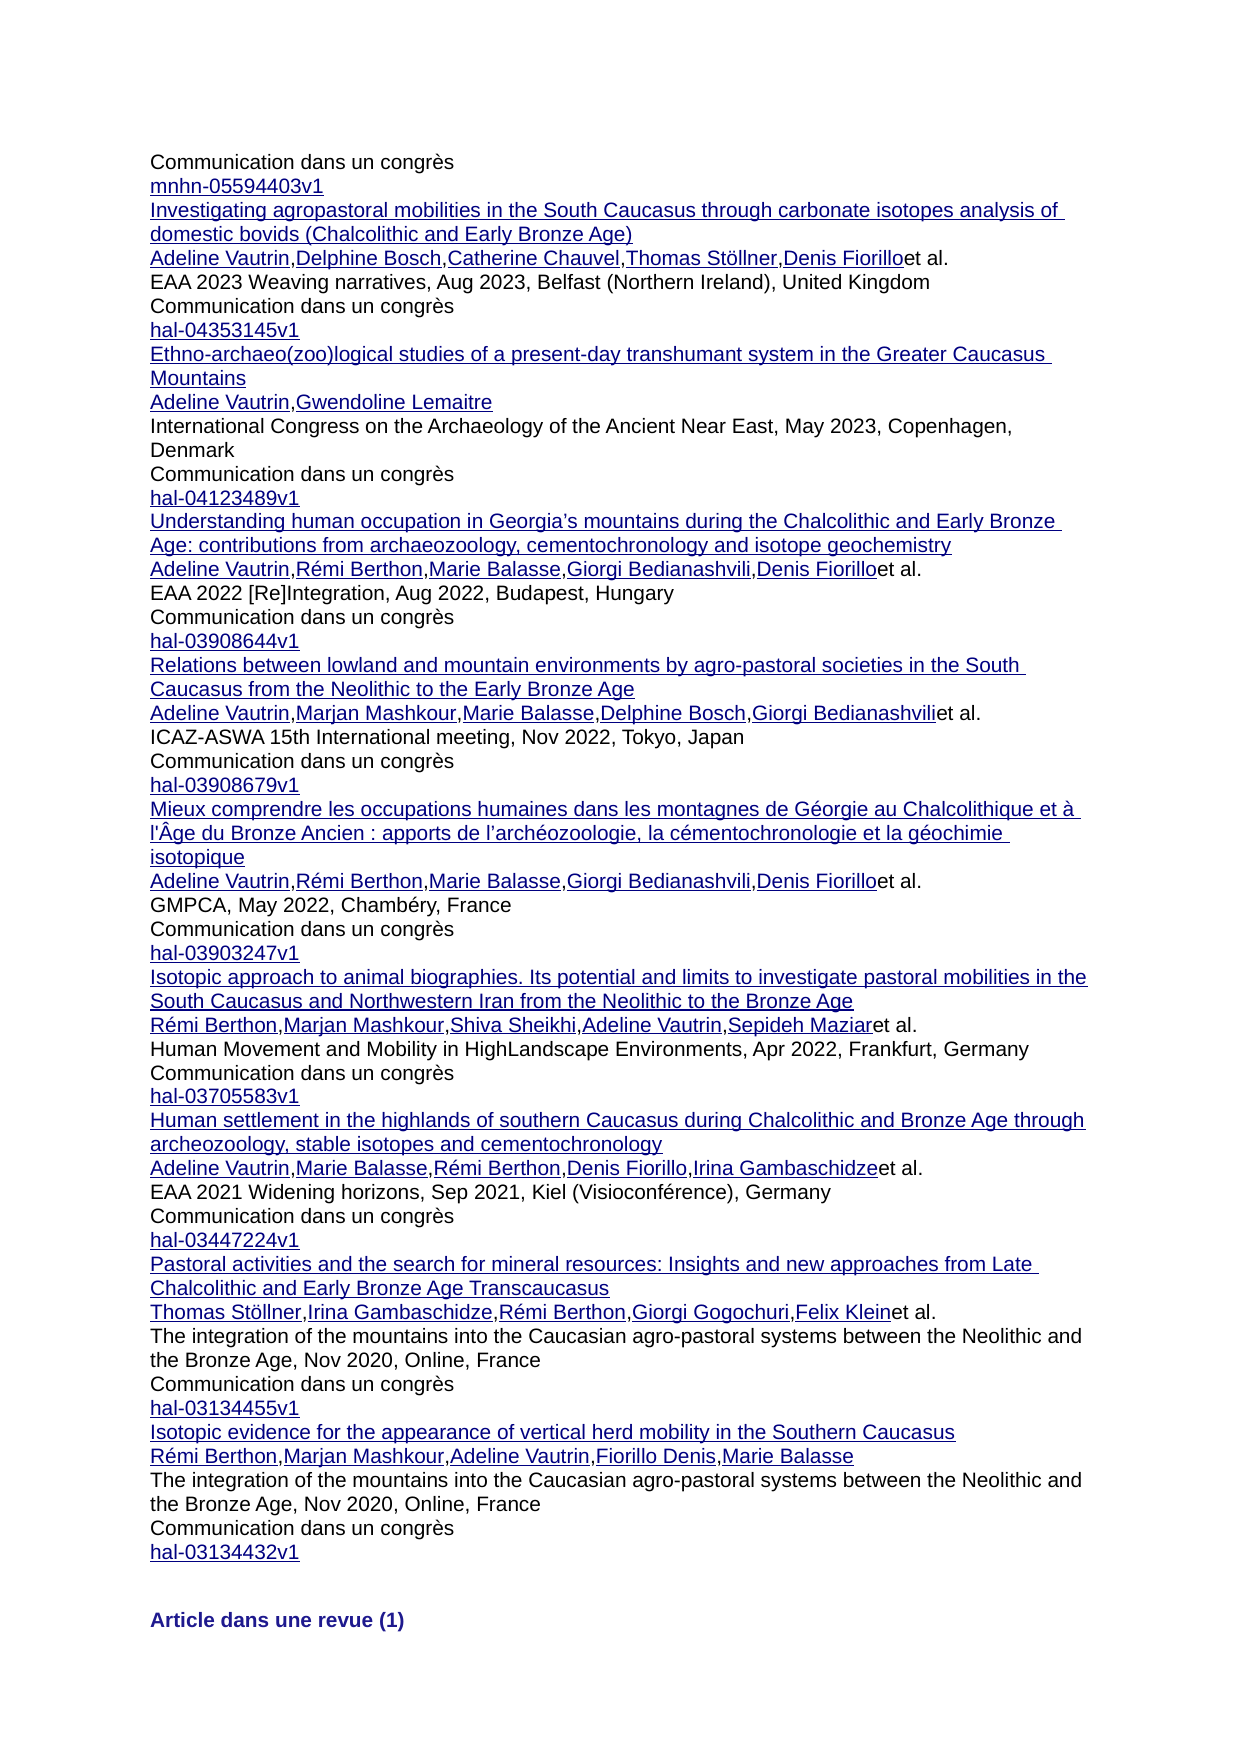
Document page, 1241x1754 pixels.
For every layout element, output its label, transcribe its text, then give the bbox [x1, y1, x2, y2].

table_cell Understanding human occupation in Georgia’s mountains during the Chalcolithic and Early Bronze Age: contributions from archaeozoology, cementochronology and isotope geochemistry Adeline Vautrin,Rémi Berthon,Marie Balasse,Giorgi Bedianashvili,Denis Fiorilloet al. EAA 2022 [Re]Integration, Aug 2022, Budapest, Hungary Communication dans un congrès hal-03908644v1 [150, 509, 1090, 653]
table_cell Isotopic evidence for the appearance of vertical herd mobility in the Southern Caucasus Rémi Berthon,Marjan Mashkour,Adeline Vautrin,Fiorillo Denis,Marie Balasse The integration of the mountains into the Caucasian agro-pastoral systems between the Neolithic and the Bronze Age, Nov 2020, Online, France Communication dans un congrès hal-03134432v1 [150, 1420, 1090, 1563]
table_cell Isotopic approach to animal biographies. Its potential and limits to investigate pastoral mobilities in the South Caucasus and Northwestern Iran from the Neolithic to the Bronze Age Rémi Berthon,Marjan Mashkour,Shiva Sheikhi,Adeline Vautrin,Sepideh Maziaret al. Human Movement and Mobility in HighLandscape Environments, Apr 2022, Frankfurt, Germany Communication dans un congrès hal-03705583v1 [150, 965, 1090, 1108]
table_cell Human settlement in the highlands of southern Caucasus during Chalcolithic and Bronze Age through archeozoology, stable isotopes and cementochronology Adeline Vautrin,Marie Balasse,Rémi Berthon,Denis Fiorillo,Irina Gambaschidzeet al. EAA 2021 Widening horizons, Sep 2021, Kiel (Visioconférence), Germany Communication dans un congrès hal-03447224v1 [150, 1108, 1090, 1252]
table_cell Relations between lowland and mountain environments by agro-pastoral societies in the South Caucasus from the Neolithic to the Early Bronze Age Adeline Vautrin,Marjan Mashkour,Marie Balasse,Delphine Bosch,Giorgi Bedianashviliet al. ICAZ-ASWA 15th International meeting, Nov 2022, Tokyo, Japan Communication dans un congrès hal-03908679v1 [150, 653, 1090, 797]
table_cell Ethno-archaeo(zoo)logical studies of a present-day transhumant system in the Greater Caucasus Mountains Adeline Vautrin,Gwendoline Lemaitre International Congress on the Archaeology of the Ancient Near East, May 2023, Copenhagen, Denmark Communication dans un congrès hal-04123489v1 [150, 342, 1090, 509]
subtitle Article dans une revue (1) [150, 1608, 1090, 1632]
table_cell Investigating agropastoral mobilities in the South Caucasus through carbonate isotopes analysis of domestic bovids (Chalcolithic and Early Bronze Age) Adeline Vautrin,Delphine Bosch,Catherine Chauvel,Thomas Stöllner,Denis Fiorilloet al. EAA 2023 Weaving narratives, Aug 2023, Belfast (Northern Ireland), United Kingdom Communication dans un congrès hal-04353145v1 [150, 198, 1090, 342]
table_cell Communication dans un congrès mnhn-05594403v1 [150, 150, 1090, 198]
table_cell Pastoral activities and the search for mineral resources: Insights and new approaches from Late Chalcolithic and Early Bronze Age Transcaucasus Thomas Stöllner,Irina Gambaschidze,Rémi Berthon,Giorgi Gogochuri,Felix Kleinet al. The integration of the mountains into the Caucasian agro-pastoral systems between the Neolithic and the Bronze Age, Nov 2020, Online, France Communication dans un congrès hal-03134455v1 [150, 1252, 1090, 1420]
table_cell Mieux comprendre les occupations humaines dans les montagnes de Géorgie au Chalcolithique et à l'Âge du Bronze Ancien : apports de l’archéozoologie, la cémentochronologie et la géochimie isotopique Adeline Vautrin,Rémi Berthon,Marie Balasse,Giorgi Bedianashvili,Denis Fiorilloet al. GMPCA, May 2022, Chambéry, France Communication dans un congrès hal-03903247v1 [150, 797, 1090, 964]
